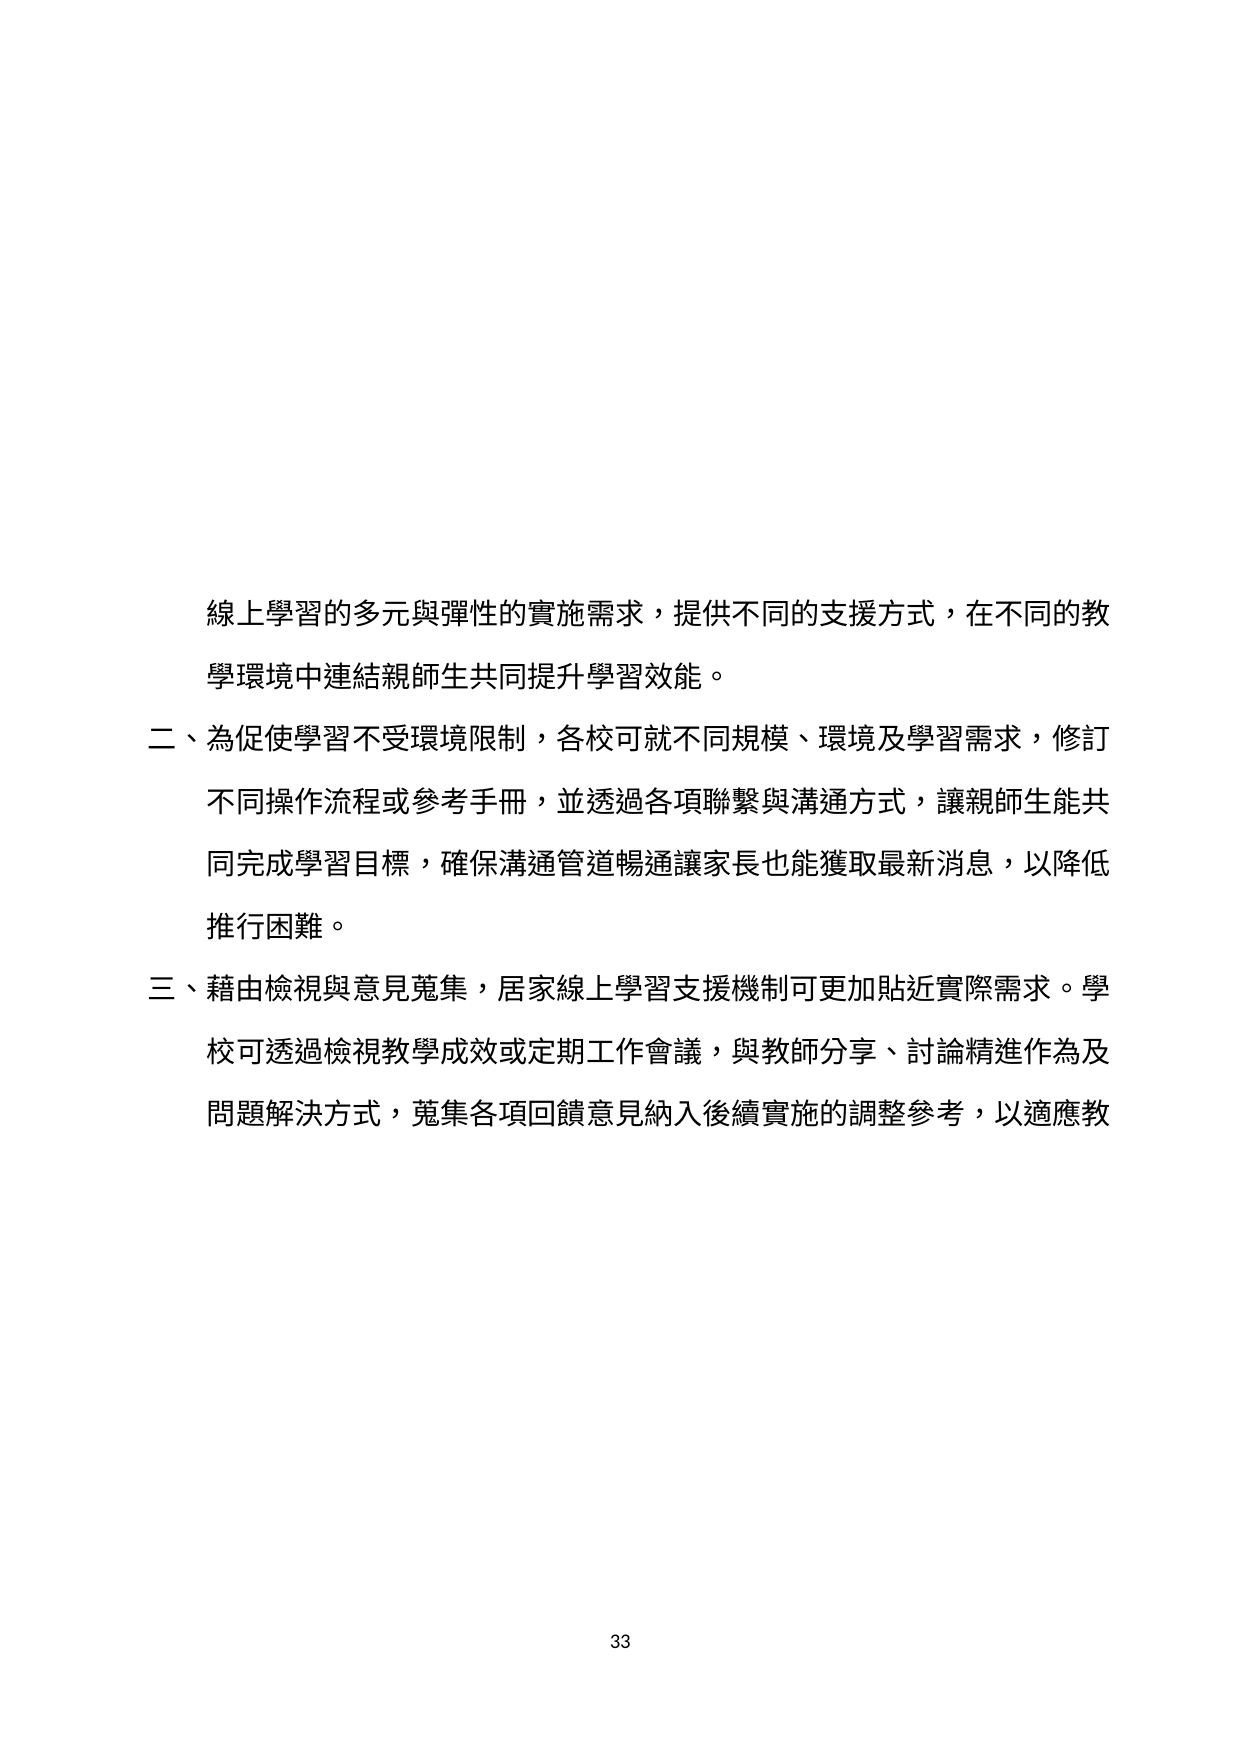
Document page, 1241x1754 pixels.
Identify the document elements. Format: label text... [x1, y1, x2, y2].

text 二、為促使學習不受環境限制，各校可就不同規模、環境及學習需求，修訂不同操作流程或參考手冊，並透過各項聯繫與溝通方式，讓親師生能共 同完成學習目標，確保溝通管道暢通讓家長也能獲取最新消息，以降低推行困難。 [148, 695, 1122, 945]
text 三、藉由檢視與意見蒐集，居家線上學習支援機制可更加貼近實際需求。學校可透過檢視教學成效或定期工作會議，與教師分享、討論精進作為及 問題解決方式，蒐集各項回饋意見納入後續實施的調整參考，以適應教 [148, 945, 1122, 1133]
text 線上學習的多元與彈性的實施需求，提供不同的支援方式，在不同的教 學環境中連結親師生共同提升學習效能。 [148, 570, 1122, 695]
